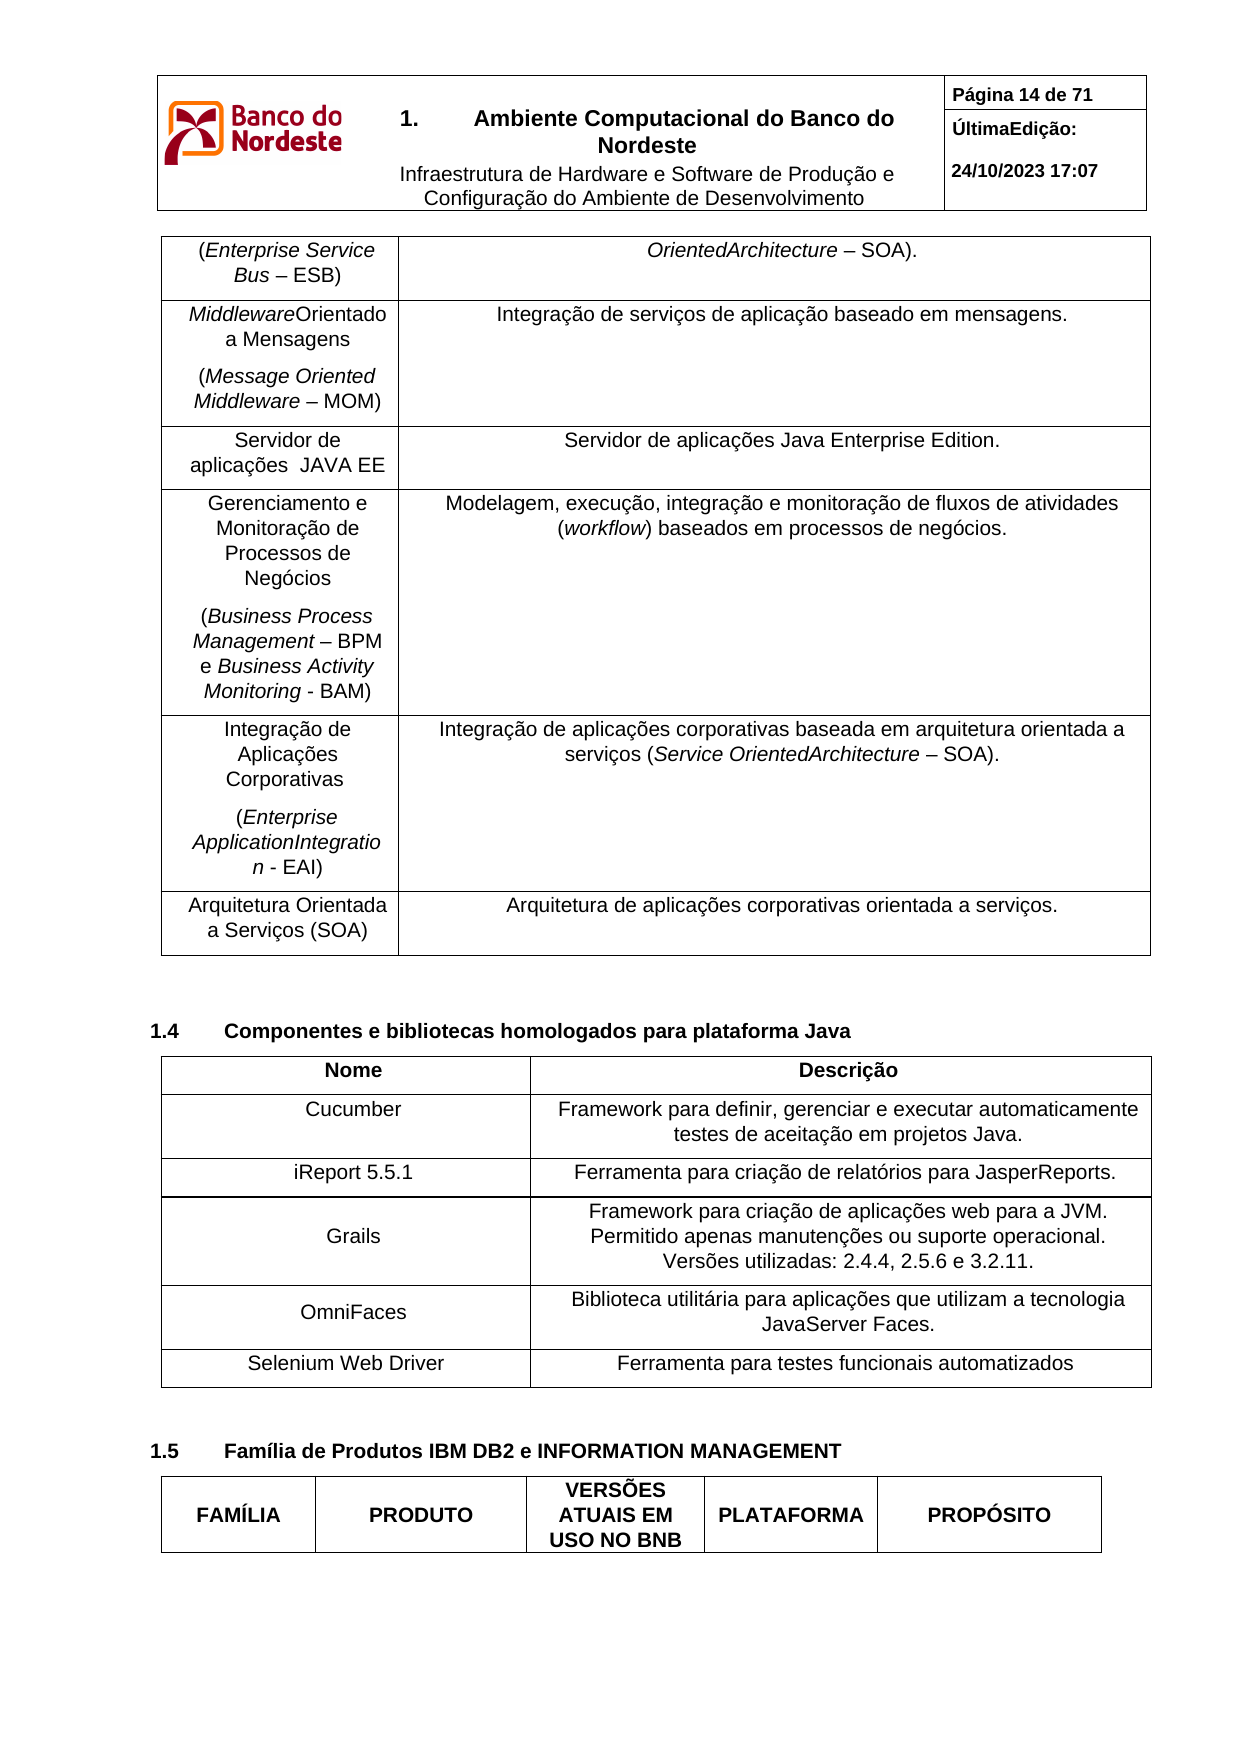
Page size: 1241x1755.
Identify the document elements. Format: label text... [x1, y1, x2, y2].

table_cell MiddlewareOrientado a Mensagens (Message Oriented Middleware – MOM) [162, 301, 398, 426]
table_header PROPÓSITO [878, 1477, 1101, 1552]
table_cell Modelagem, execução, integração e monitoração de fluxos de atividades (workflow) baseados em processos de negócios. [399, 490, 1150, 715]
table_cell iReport 5.5.1 [162, 1159, 530, 1196]
subtitle Componentes e bibliotecas homologados para plataforma Java [150, 1018, 1090, 1043]
table_header FAMÍLIA [162, 1477, 315, 1552]
table_cell OmniFaces [162, 1286, 530, 1348]
subtitle Família de Produtos IBM DB2 e INFORMATION MANAGEMENT [150, 1438, 1090, 1463]
table_cell Gerenciamento e Monitoração de Processos de Negócios (Business Process Management – BPM e Business Activity Monitoring - BAM) [162, 490, 398, 715]
table_cell Arquitetura Orientada a Serviços (SOA) [162, 892, 398, 955]
table_cell Ferramenta para testes funcionais automatizados [531, 1350, 1151, 1387]
table_cell Integração de serviços de aplicação baseado em mensagens. [399, 301, 1150, 426]
table_cell Servidor de aplicações JAVA EE [162, 427, 398, 489]
table_cell Servidor de aplicações Java Enterprise Edition. [399, 427, 1150, 489]
table_cell Integração de Aplicações Corporativas (Enterprise ApplicationIntegration - EAI) [162, 716, 398, 891]
table_cell Ferramenta para criação de relatórios para JasperReports. [531, 1159, 1151, 1196]
table_cell Framework para criação de aplicações web para a JVM. Permitido apenas manutenções ou suporte operacional. Versões utilizadas: 2.4.4, 2.5.6 e 3.2.11. [531, 1198, 1151, 1285]
table_header PRODUTO [316, 1477, 526, 1552]
table_cell OrientedArchitecture – SOA). [399, 237, 1150, 299]
table_cell Selenium Web Driver [162, 1350, 530, 1387]
table_cell Arquitetura de aplicações corporativas orientada a serviços. [399, 892, 1150, 955]
table_cell Framework para definir, gerenciar e executar automaticamente testes de aceitação em projetos Java. [531, 1095, 1151, 1158]
table_cell Grails [162, 1198, 530, 1285]
table_cell Integração de aplicações corporativas baseada em arquitetura orientada a serviços (Service OrientedArchitecture – SOA). [399, 716, 1150, 891]
table_cell Biblioteca utilitária para aplicações que utilizam a tecnologia JavaServer Faces. [531, 1286, 1151, 1348]
table_header Descrição [531, 1057, 1151, 1094]
table_header PLATAFORMA [705, 1477, 877, 1552]
table_header VERSÕES ATUAIS EM USO NO BNB [527, 1477, 704, 1552]
table_cell Cucumber [162, 1095, 530, 1158]
table_header Nome [162, 1057, 530, 1094]
table_cell (Enterprise Service Bus – ESB) [162, 237, 398, 299]
